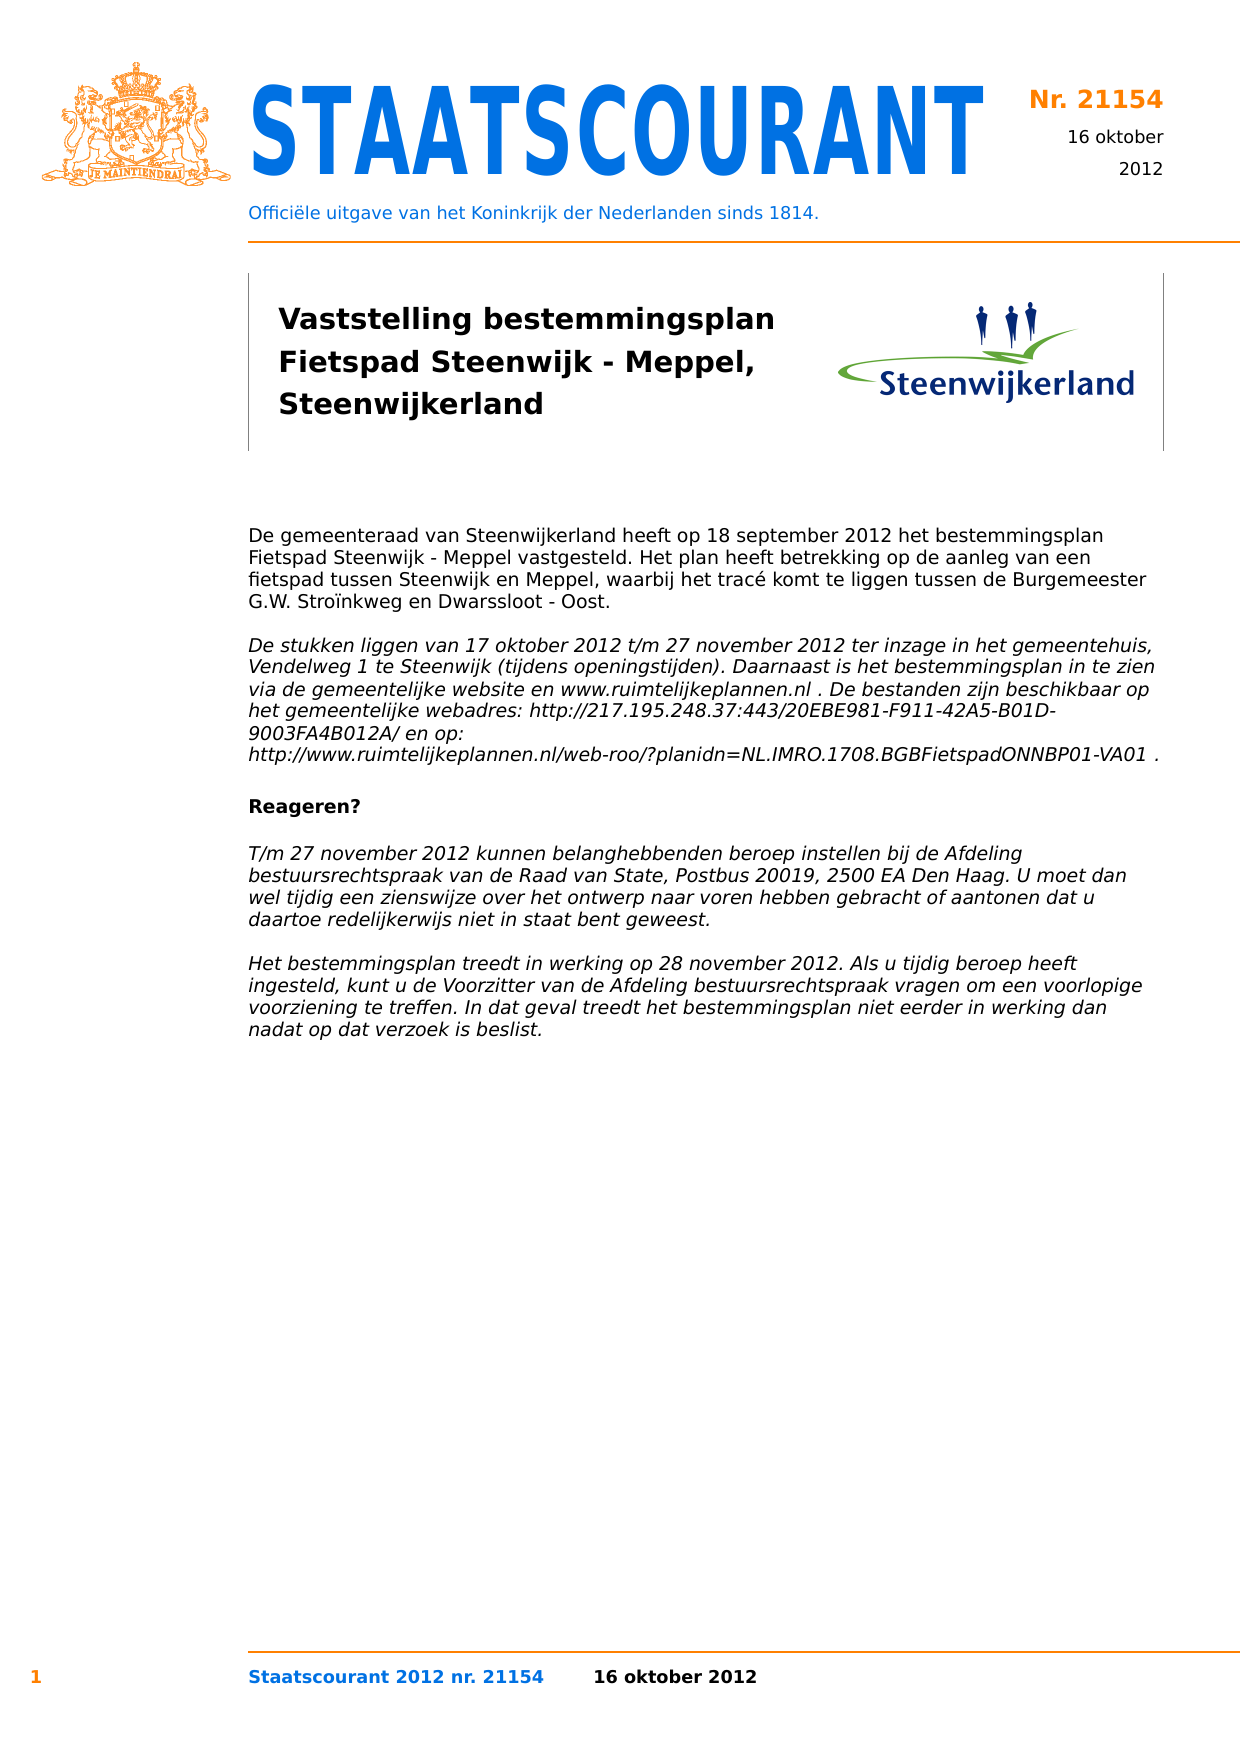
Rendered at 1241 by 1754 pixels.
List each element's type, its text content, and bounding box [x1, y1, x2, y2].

text http://www.ruimtelijkeplannen.nl/web-roo/?planidn=NL.IMRO.1708.BGBFietspadONNBP01-VA01 . [248, 744, 1163, 766]
text De stukken liggen van 17 oktober 2012 t/m 27 november 2012 ter inzage in het gemeentehuis, Vendelweg 1 te Steenwijk (tijdens openingstijden). Daarnaast is het bestemmingsplan in te zien via de gemeentelijke website en www.ruimtelijkeplannen.nl . De bestanden zijn beschikbaar op het gemeentelijke webadres: http://217.195.248.37:443/20EBE981-F911-42A5-B01D-9003FA4B012A/ en op: [248, 634, 1163, 744]
table_cell 2012 [998, 153, 1240, 203]
table_header [25, 62, 248, 241]
text De gemeenteraad van Steenwijkerland heeft op 18 september 2012 het bestemmingsplan Fietspad Steenwijk - Meppel vastgesteld. Het plan heeft betrekking op de aanleg van een fietspad tussen Steenwijk en Meppel, waarbij het tracé komt te liggen tussen de Burgemeester G.W. Stroïnkweg en Dwarssloot - Oost. [248, 525, 1163, 613]
text T/m 27 november 2012 kunnen belanghebbenden beroep instellen bij de Afdeling bestuursrechtspraak van de Raad van State, Postbus 20019, 2500 EA Den Haag. U moet dan wel tijdig een zienswijze over het ontwerp naar voren hebben gebracht of aantonen dat u daartoe redelijkerwijs niet in staat bent geweest. [248, 843, 1163, 931]
table_cell 16 oktober [998, 121, 1240, 153]
picture [41, 62, 231, 186]
picture [838, 302, 1134, 403]
text Het bestemmingsplan treedt in werking op 28 november 2012. Als u tijdig beroep heeft ingesteld, kunt u de Voorzitter van de Afdeling bestuursrechtspraak vragen om een voorlopige voorziening te treffen. In dat geval treedt het bestemmingsplan niet eerder in werking dan nadat op dat verzoek is beslist. [248, 953, 1163, 1041]
table_header Nr. 21154 [998, 62, 1240, 121]
table_cell Officiële uitgave van het Koninkrijk der Nederlanden sinds 1814. [248, 203, 1240, 241]
subtitle Reageren? [248, 796, 1163, 818]
subtitle Vaststelling bestemmingsplan Fietspad Steenwijk - Meppel, Steenwijkerland [249, 273, 1163, 451]
table_header STAATSCOURANT [248, 62, 998, 203]
